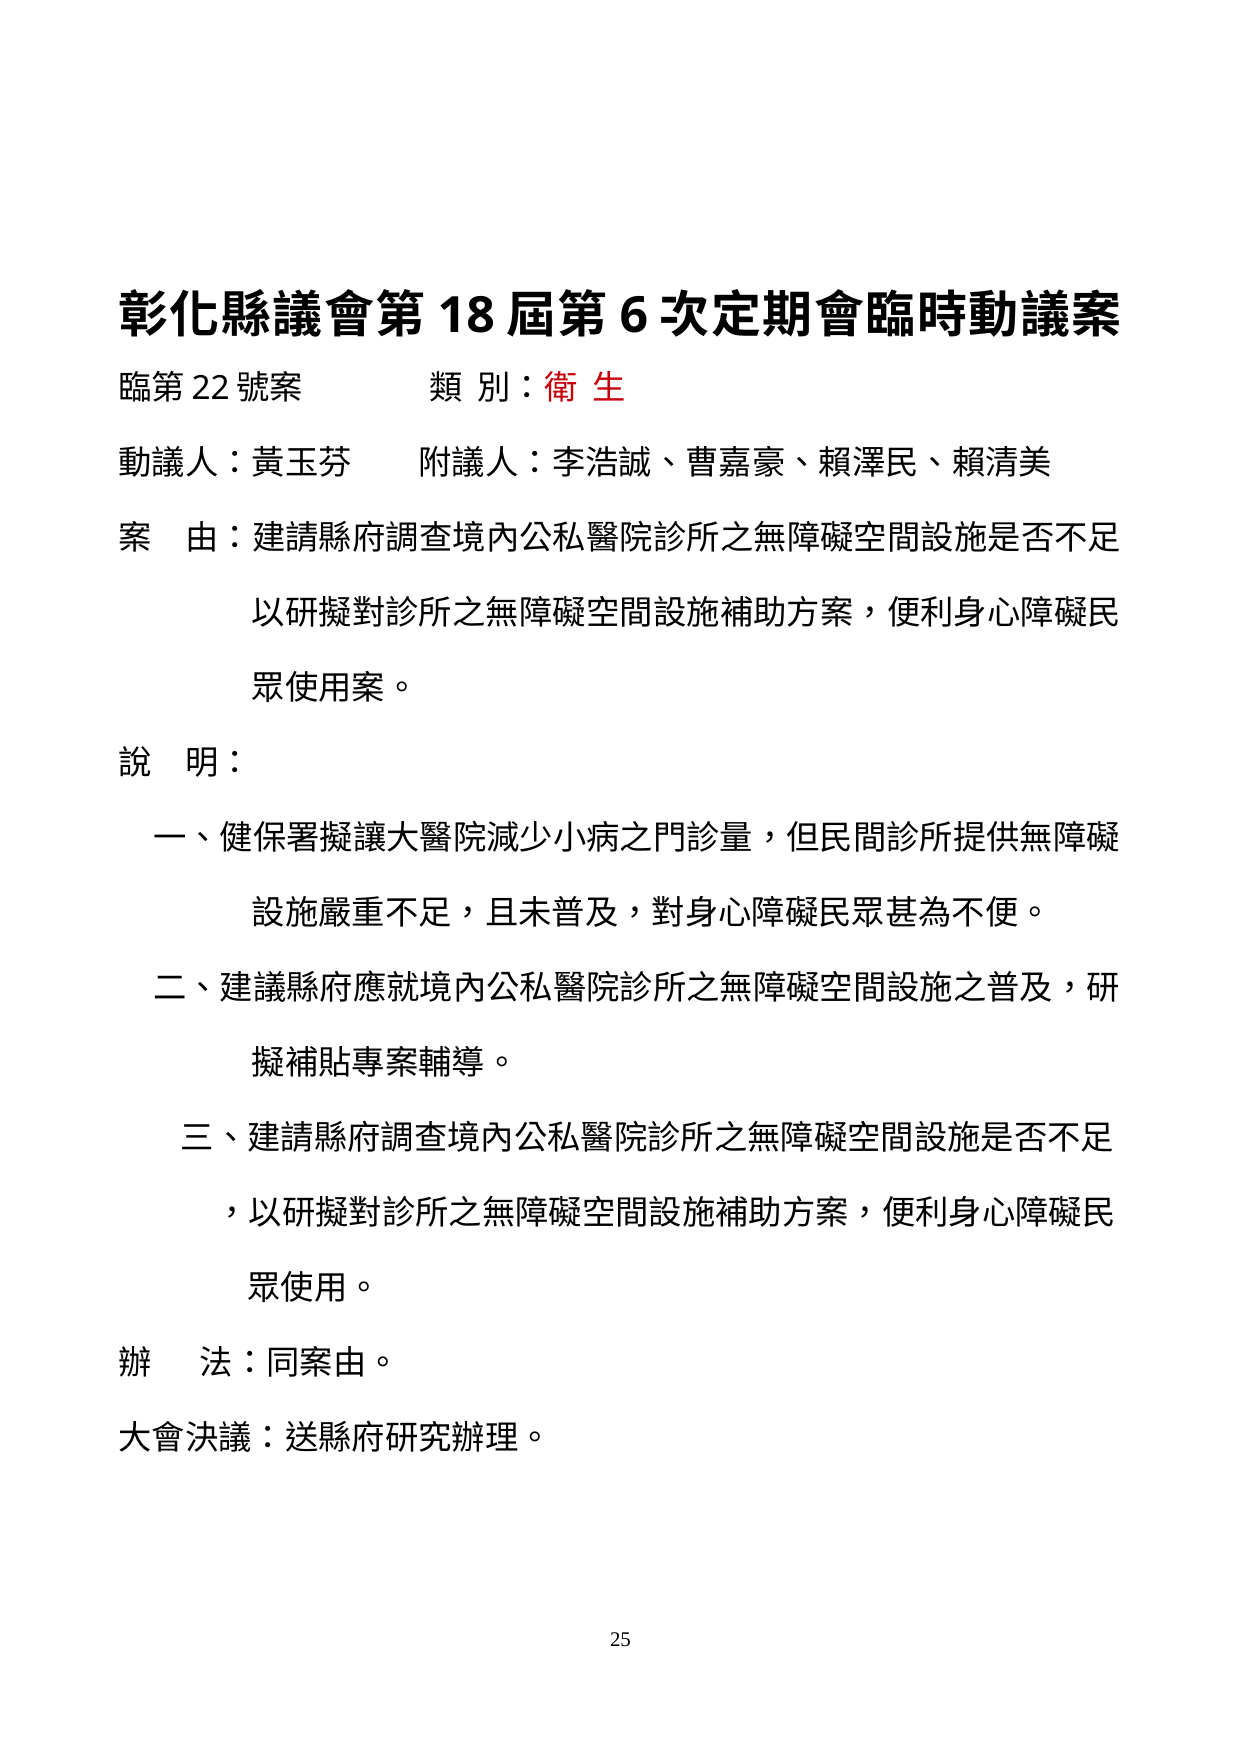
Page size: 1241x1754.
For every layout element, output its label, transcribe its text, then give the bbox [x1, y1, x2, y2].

text 說 明： [118, 723, 1122, 798]
text 三、建請縣府調查境內公私醫院診所之無障礙空間設施是否不足 [181, 1098, 1122, 1173]
text 動議人：黃玉芬 附議人：李浩誠、曹嘉豪、賴澤民、賴清美 [118, 423, 1122, 498]
text 彰化縣議會第18屆第6次定期會臨時動議案 [118, 273, 1122, 348]
text 一、健保署擬讓大醫院減少小病之門診量，但民間診所提供無障礙設施嚴重不足，且未普及，對身心障礙民眾甚為不便。 [118, 798, 1122, 948]
text 辦 法：同案由。 [118, 1323, 1122, 1398]
text 案 由：建請縣府調查境內公私醫院診所之無障礙空間設施是否不足，以研擬對診所之無障礙空間設施補助方案，便利身心障礙民眾使用案。 [118, 498, 1122, 723]
text 臨第22號案 類 別：衛 生 [118, 348, 1122, 423]
text ，以研擬對診所之無障礙空間設施補助方案，便利身心障礙民眾使用。 [181, 1173, 1122, 1323]
text 二、建議縣府應就境內公私醫院診所之無障礙空間設施之普及，研擬補貼專案輔導。 [118, 948, 1122, 1098]
text 大會決議：送縣府研究辦理。 [118, 1398, 1122, 1473]
